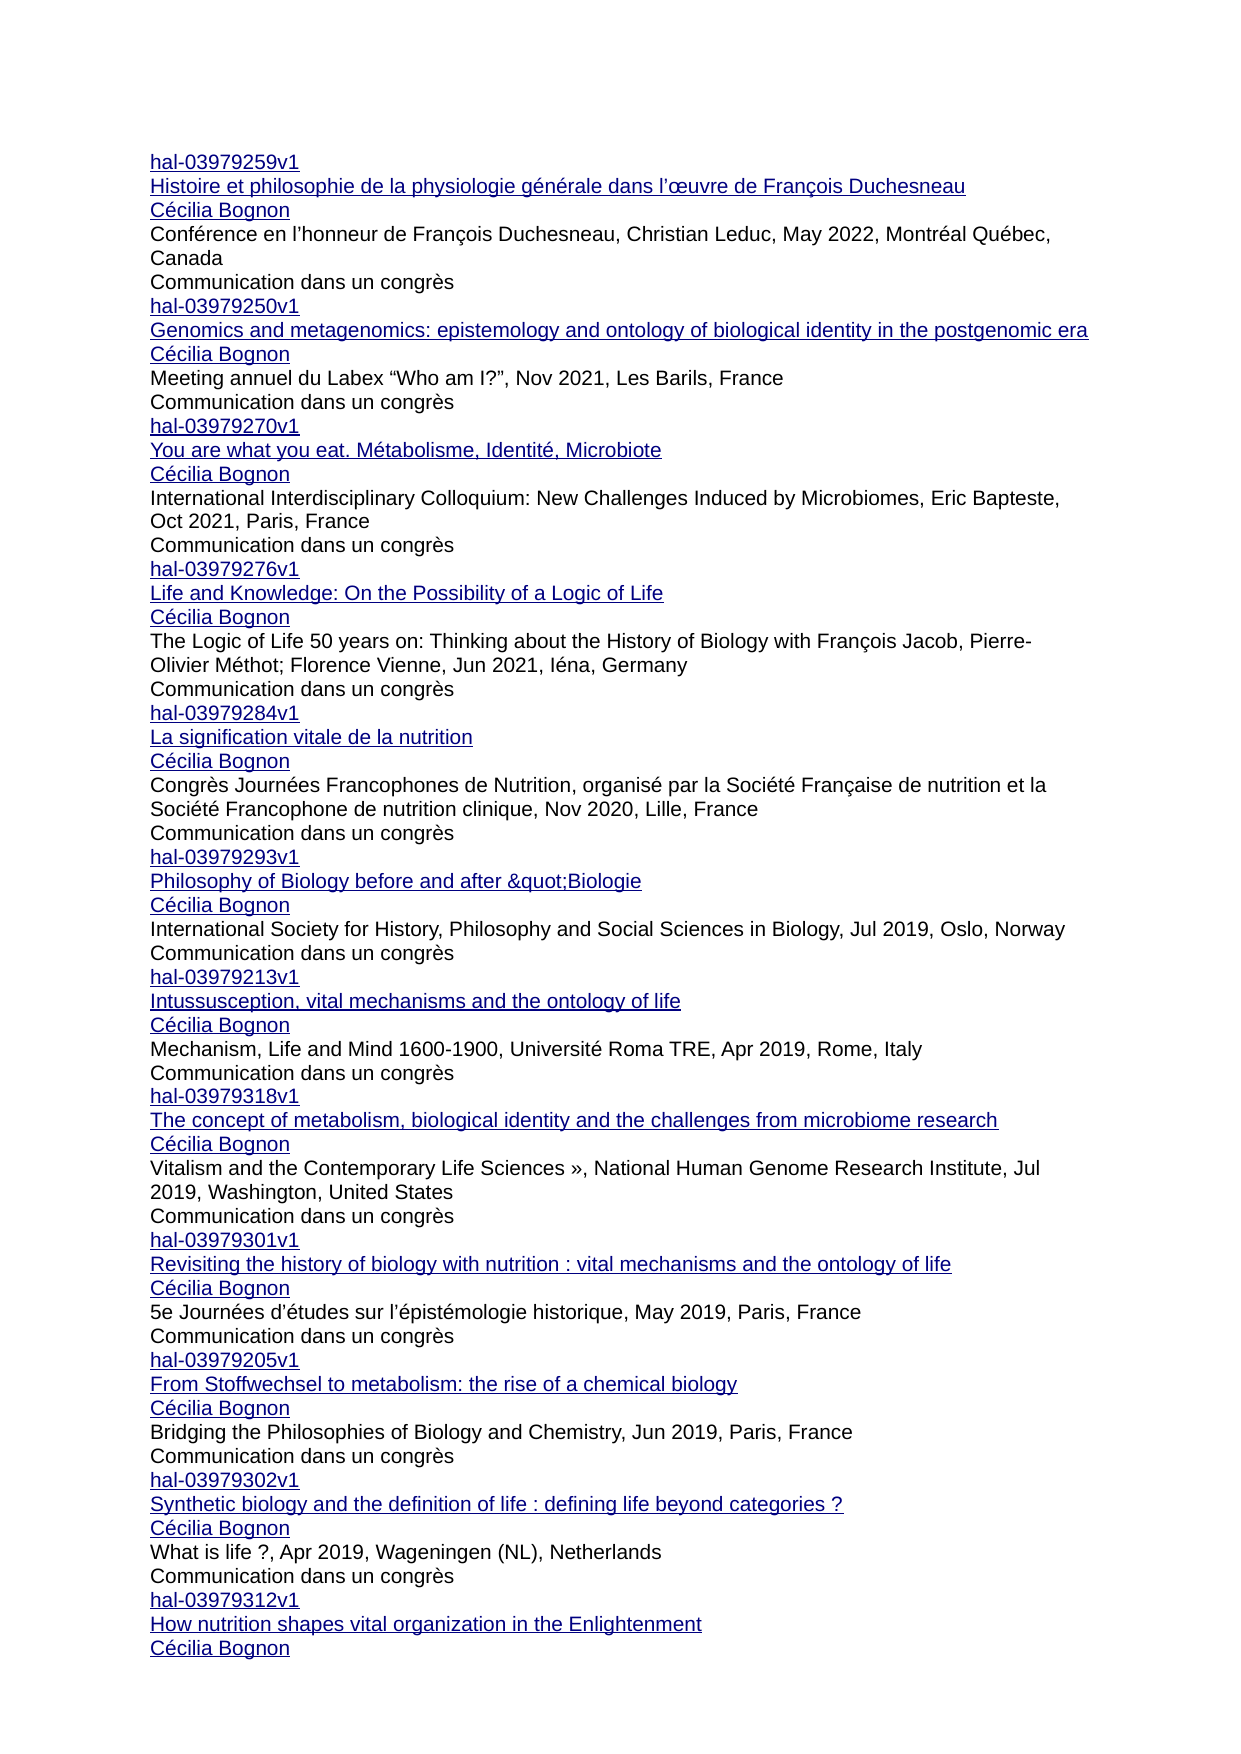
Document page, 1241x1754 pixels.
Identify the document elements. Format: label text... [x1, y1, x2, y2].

table_cell How nutrition shapes vital organization in the Enlightenment Cécilia Bognon [150, 1611, 1090, 1659]
table_cell Revisiting the history of biology with nutrition : vital mechanisms and the ontology of life Cécilia Bognon 5e Journées d’études sur l’épistémologie historique, May 2019, Paris, France Communication dans un congrès hal-03979205v1 [150, 1252, 1090, 1372]
table_cell La signification vitale de la nutrition Cécilia Bognon Congrès Journées Francophones de Nutrition, organisé par la Société Française de nutrition et la Société Francophone de nutrition clinique, Nov 2020, Lille, France Communication dans un congrès hal-03979293v1 [150, 725, 1090, 869]
table_cell Genomics and metagenomics: epistemology and ontology of biological identity in the postgenomic era Cécilia Bognon Meeting annuel du Labex “Who am I?”, Nov 2021, Les Barils, France Communication dans un congrès hal-03979270v1 [150, 318, 1090, 437]
table_cell hal-03979259v1 [150, 150, 1090, 174]
table_cell You are what you eat. Métabolisme, Identité, Microbiote Cécilia Bognon International Interdisciplinary Colloquium: New Challenges Induced by Microbiomes, Eric Bapteste, Oct 2021, Paris, France Communication dans un congrès hal-03979276v1 [150, 438, 1090, 581]
table_cell From Stoffwechsel to metabolism: the rise of a chemical biology Cécilia Bognon Bridging the Philosophies of Biology and Chemistry, Jun 2019, Paris, France Communication dans un congrès hal-03979302v1 [150, 1372, 1090, 1492]
table_cell The concept of metabolism, biological identity and the challenges from microbiome research Cécilia Bognon Vitalism and the Contemporary Life Sciences », National Human Genome Research Institute, Jul 2019, Washington, United States Communication dans un congrès hal-03979301v1 [150, 1108, 1090, 1252]
table_cell Synthetic biology and the definition of life : defining life beyond categories ? Cécilia Bognon What is life ?, Apr 2019, Wageningen (NL), Netherlands Communication dans un congrès hal-03979312v1 [150, 1492, 1090, 1611]
table_cell Philosophy of Biology before and after &quot;Biologie Cécilia Bognon International Society for History, Philosophy and Social Sciences in Biology, Jul 2019, Oslo, Norway Communication dans un congrès hal-03979213v1 [150, 869, 1090, 988]
table_cell Intussusception, vital mechanisms and the ontology of life Cécilia Bognon Mechanism, Life and Mind 1600-1900, Université Roma TRE, Apr 2019, Rome, Italy Communication dans un congrès hal-03979318v1 [150, 989, 1090, 1108]
table_cell Life and Knowledge: On the Possibility of a Logic of Life Cécilia Bognon The Logic of Life 50 years on: Thinking about the History of Biology with François Jacob, Pierre-Olivier Méthot; Florence Vienne, Jun 2021, Iéna, Germany Communication dans un congrès hal-03979284v1 [150, 581, 1090, 725]
table_cell Histoire et philosophie de la physiologie générale dans l’œuvre de François Duchesneau Cécilia Bognon Conférence en l’honneur de François Duchesneau, Christian Leduc, May 2022, Montréal Québec, Canada Communication dans un congrès hal-03979250v1 [150, 174, 1090, 318]
